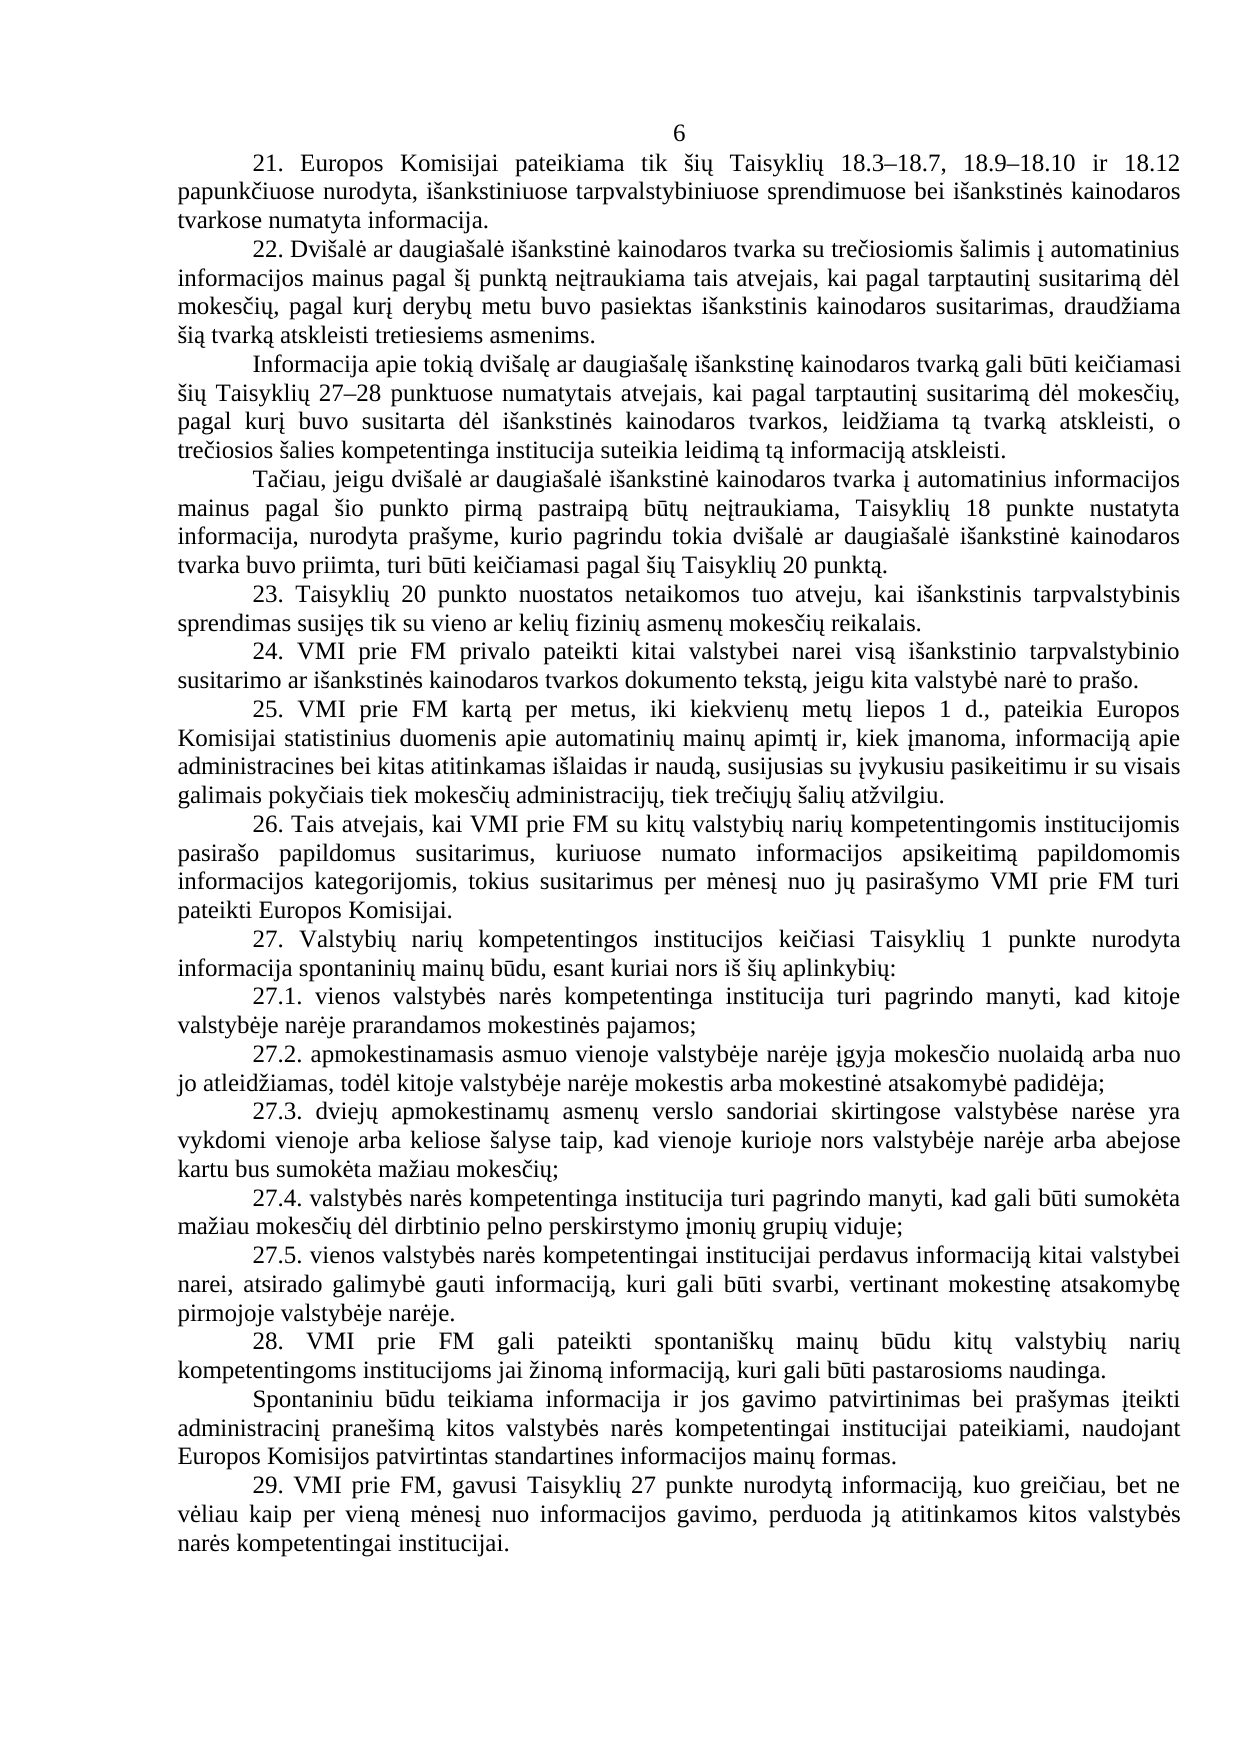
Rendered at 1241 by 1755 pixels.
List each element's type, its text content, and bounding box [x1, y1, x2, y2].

text 23. Taisyklių 20 punkto nuostatos netaikomos tuo atveju, kai išankstinis tarpvalstybinis sprendimas susijęs tik su vieno ar kelių fizinių asmenų mokesčių reikalais. [177, 579, 1181, 636]
text 26. Tais atvejais, kai VMI prie FM su kitų valstybių narių kompetentingomis institucijomis pasirašo papildomus susitarimus, kuriuose numato informacijos apsikeitimą papildomomis informacijos kategorijomis, tokius susitarimus per mėnesį nuo jų pasirašymo VMI prie FM turi pateikti Europos Komisijai. [177, 809, 1181, 924]
text Spontaniniu būdu teikiama informacija ir jos gavimo patvirtinimas bei prašymas įteikti administracinį pranešimą kitos valstybės narės kompetentingai institucijai pateikiami, naudojant Europos Komisijos patvirtintas standartines informacijos mainų formas. [177, 1384, 1181, 1470]
text 27.3. dviejų apmokestinamų asmenų verslo sandoriai skirtingose valstybėse narėse yra vykdomi vienoje arba keliose šalyse taip, kad vienoje kurioje nors valstybėje narėje arba abejose kartu bus sumokėta mažiau mokesčių; [177, 1096, 1181, 1183]
text 21. Europos Komisijai pateikiama tik šių Taisyklių 18.3–18.7, 18.9–18.10 ir 18.12 papunkčiuose nurodyta, išankstiniuose tarpvalstybiniuose sprendimuose bei išankstinės kainodaros tvarkose numatyta informacija. [177, 148, 1181, 234]
text 27.5. vienos valstybės narės kompetentingai institucijai perdavus informaciją kitai valstybei narei, atsirado galimybė gauti informaciją, kuri gali būti svarbi, vertinant mokestinę atsakomybę pirmojoje valstybėje narėje. [177, 1240, 1181, 1326]
text 27.2. apmokestinamasis asmuo vienoje valstybėje narėje įgyja mokesčio nuolaidą arba nuo jo atleidžiamas, todėl kitoje valstybėje narėje mokestis arba mokestinė atsakomybė padidėja; [177, 1039, 1181, 1096]
text 24. VMI prie FM privalo pateikti kitai valstybei narei visą išankstinio tarpvalstybinio susitarimo ar išankstinės kainodaros tvarkos dokumento tekstą, jeigu kita valstybė narė to prašo. [177, 636, 1181, 694]
text 25. VMI prie FM kartą per metus, iki kiekvienų metų liepos 1 d., pateikia Europos Komisijai statistinius duomenis apie automatinių mainų apimtį ir, kiek įmanoma, informaciją apie administracines bei kitas atitinkamas išlaidas ir naudą, susijusias su įvykusiu pasikeitimu ir su visais galimais pokyčiais tiek mokesčių administracijų, tiek trečiųjų šalių atžvilgiu. [177, 694, 1181, 809]
text Informacija apie tokią dvišalę ar daugiašalę išankstinę kainodaros tvarką gali būti keičiamasi šių Taisyklių 27–28 punktuose numatytais atvejais, kai pagal tarptautinį susitarimą dėl mokesčių, pagal kurį buvo susitarta dėl išankstinės kainodaros tvarkos, leidžiama tą tvarką atskleisti, o trečiosios šalies kompetentinga institucija suteikia leidimą tą informaciją atskleisti. [177, 349, 1181, 464]
text 27. Valstybių narių kompetentingos institucijos keičiasi Taisyklių 1 punkte nurodyta informacija spontaninių mainų būdu, esant kuriai nors iš šių aplinkybių: [177, 924, 1181, 981]
text 28. VMI prie FM gali pateikti spontaniškų mainų būdu kitų valstybių narių kompetentingoms institucijoms jai žinomą informaciją, kuri gali būti pastarosioms naudinga. [177, 1326, 1181, 1384]
text 27.4. valstybės narės kompetentinga institucija turi pagrindo manyti, kad gali būti sumokėta mažiau mokesčių dėl dirbtinio pelno perskirstymo įmonių grupių viduje; [177, 1183, 1181, 1240]
text 22. Dvišalė ar daugiašalė išankstinė kainodaros tvarka su trečiosiomis šalimis į automatinius informacijos mainus pagal šį punktą neįtraukiama tais atvejais, kai pagal tarptautinį susitarimą dėl mokesčių, pagal kurį derybų metu buvo pasiektas išankstinis kainodaros susitarimas, draudžiama šią tvarką atskleisti tretiesiems asmenims. [177, 234, 1181, 349]
text 29. VMI prie FM, gavusi Taisyklių 27 punkte nurodytą informaciją, kuo greičiau, bet ne vėliau kaip per vieną mėnesį nuo informacijos gavimo, perduoda ją atitinkamos kitos valstybės narės kompetentingai institucijai. [177, 1470, 1181, 1556]
text 27.1. vienos valstybės narės kompetentinga institucija turi pagrindo manyti, kad kitoje valstybėje narėje prarandamos mokestinės pajamos; [177, 981, 1181, 1039]
text Tačiau, jeigu dvišalė ar daugiašalė išankstinė kainodaros tvarka į automatinius informacijos mainus pagal šio punkto pirmą pastraipą būtų neįtraukiama, Taisyklių 18 punkte nustatyta informacija, nurodyta prašyme, kurio pagrindu tokia dvišalė ar daugiašalė išankstinė kainodaros tvarka buvo priimta, turi būti keičiamasi pagal šių Taisyklių 20 punktą. [177, 464, 1181, 579]
